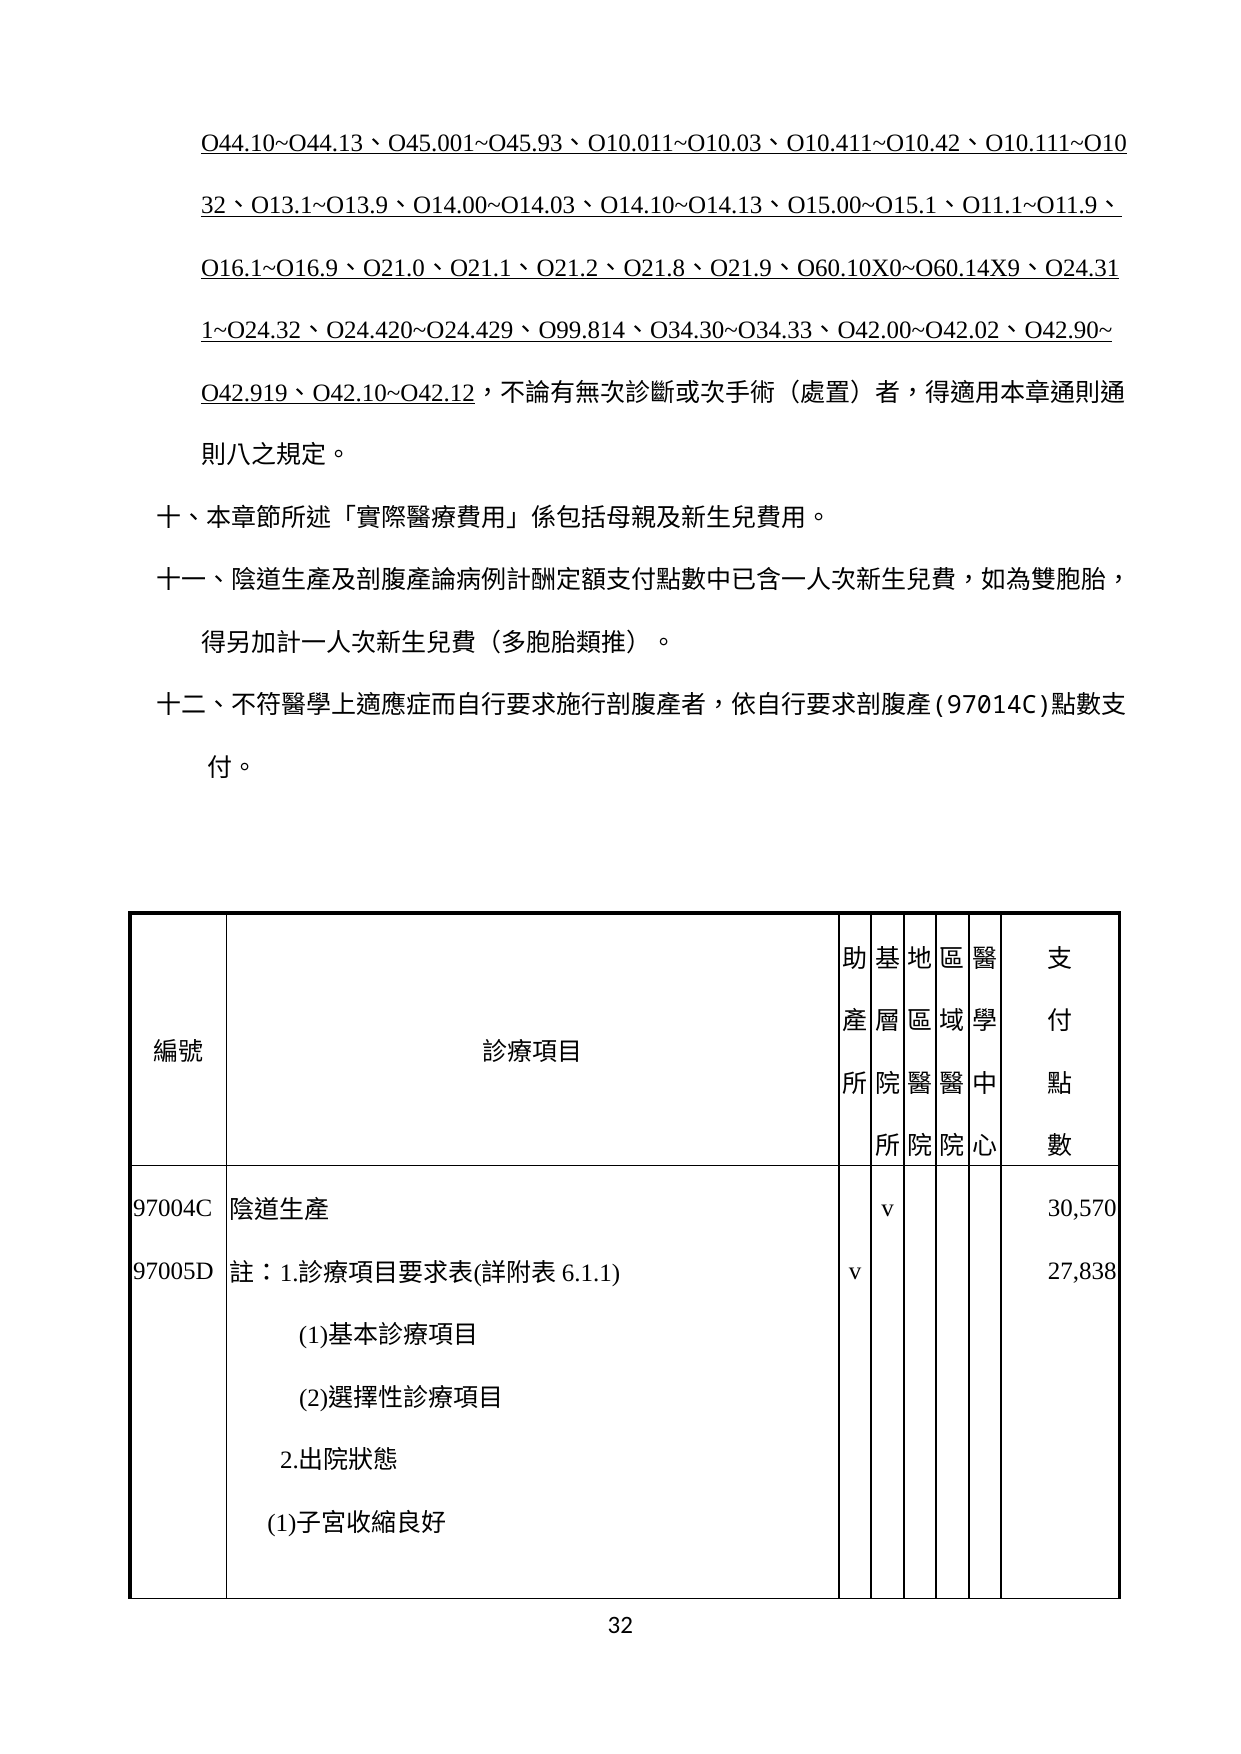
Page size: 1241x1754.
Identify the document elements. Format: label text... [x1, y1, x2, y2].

table_header 醫 學 中 心 [970, 915, 1000, 1164]
table_header 助 產 所 [840, 915, 870, 1164]
text 十、本章節所述「實際醫療費用」係包括母親及新生兒費用。 [156, 474, 1128, 536]
table_cell [937, 1166, 968, 1597]
table_cell v [840, 1166, 870, 1597]
table_header 支 付 點 數 [1002, 915, 1118, 1164]
table_cell 30,570 27,838 [1002, 1166, 1118, 1597]
text 十二、不符醫學上適應症而自行要求施行剖腹產者，依自行要求剖腹產(97014C)點數支付。 [157, 661, 1128, 786]
table_header 地 區 醫 院 [905, 915, 935, 1164]
text O44.10~O44.13、O45.001~O45.93、O10.011~O10.03、O10.411~O10.42、O10.111~O1032、O13.1~O13.9、O14.00~O14.03、O14.10~O14.13、O15.00~O15.1、O11.1~O11.9、O16.1~O16.9、O21.0、O21.1、O21.2、O21.8、O21.9、O60.10X0~O60.14X9、O24.311~O24.32、O24.420~O24.429、O99.814、O34.30~O34.33、O42.00~O42.02、O42.90~O42.919、O42.10~O42.12，不論有無次診斷或次手術（處置）者，得適用本章通則通則八之規定。 [156, 99, 1128, 474]
table_header 編號 [132, 915, 226, 1164]
table_cell [970, 1166, 1000, 1597]
text 十一、陰道生產及剖腹產論病例計酬定額支付點數中已含一人次新生兒費，如為雙胞胎，得另加計一人次新生兒費（多胞胎類推）。 [156, 536, 1128, 661]
table_header 基 層 院所 [872, 915, 903, 1164]
table_cell 97004C 97005D [132, 1166, 226, 1597]
table_cell v [872, 1166, 903, 1597]
table_header 區 域 醫 院 [937, 915, 968, 1164]
table_cell [905, 1166, 935, 1597]
table_header 診療項目 [227, 915, 838, 1164]
table_cell 陰道生產 註：1.診療項目要求表(詳附表6.1.1) (1)基本診療項目 (2)選擇性診療項目 2.出院狀態 (1)子宮收縮良好 [227, 1166, 838, 1597]
